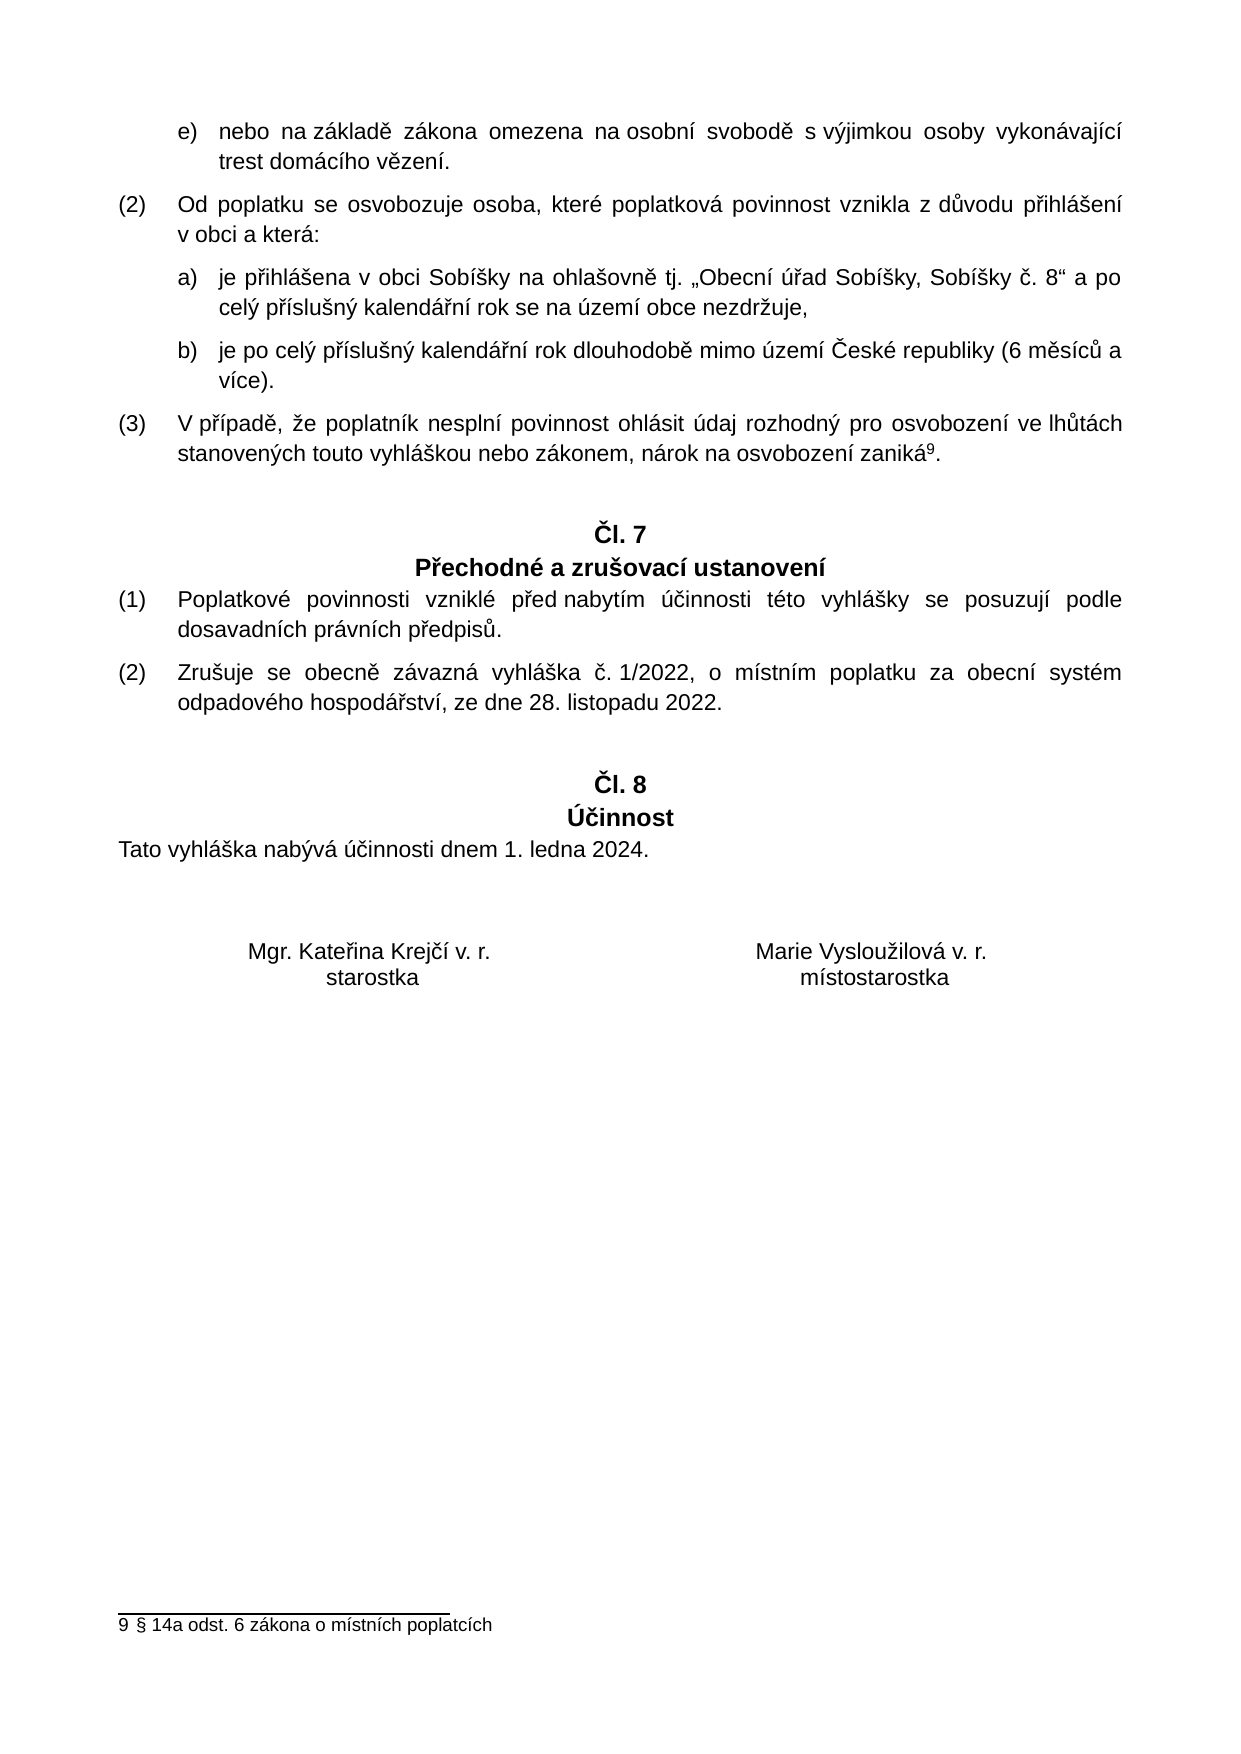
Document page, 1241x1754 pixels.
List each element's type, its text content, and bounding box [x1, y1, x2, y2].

table_header Marie Vysloužilová v. r. místostarostka [620, 878, 1122, 996]
list Od poplatku se osvobozuje osoba, které poplatková povinnost vznikla z důvodu přihlášení v obci a která: [118, 191, 1122, 248]
table_cell [620, 996, 1122, 1114]
subtitle Čl. 8 Účinnost [118, 769, 1122, 831]
list V případě, že poplatník nesplní povinnost ohlásit údaj rozhodný pro osvobození ve lhůtách stanovených touto vyhláškou nebo zákonem, nárok na osvobození zaniká. [118, 410, 1122, 466]
subtitle Čl. 7 Přechodné a zrušovací ustanovení [118, 520, 1122, 582]
table_header Mgr. Kateřina Krejčí v. r. starostka [118, 878, 620, 996]
text Tato vyhláška nabývá účinnosti dnem 1. ledna 2024. [118, 836, 1122, 862]
list Zrušuje se obecně závazná vyhláška č. 1/2022, o místním poplatku za obecní systém odpadového hospodářství, ze dne 28. listopadu 2022. [118, 659, 1122, 716]
list je přihlášena v obci Sobíšky na ohlašovně tj. „Obecní úřad Sobíšky, Sobíšky č. 8“ a po celý příslušný kalendářní rok se na území obce nezdržuje, [177, 264, 1122, 321]
list § 14a odst. 6 zákona o místních poplatcích [118, 1614, 1122, 1635]
list je po celý příslušný kalendářní rok dlouhodobě mimo území České republiky (6 měsíců a více). [177, 337, 1122, 393]
list nebo na základě zákona omezena na osobní svobodě s výjimkou osoby vykonávající trest domácího vězení. [177, 118, 1122, 175]
list Poplatkové povinnosti vzniklé před nabytím účinnosti této vyhlášky se posuzují podle dosavadních právních předpisů. [118, 586, 1122, 643]
table_cell [118, 996, 620, 1114]
